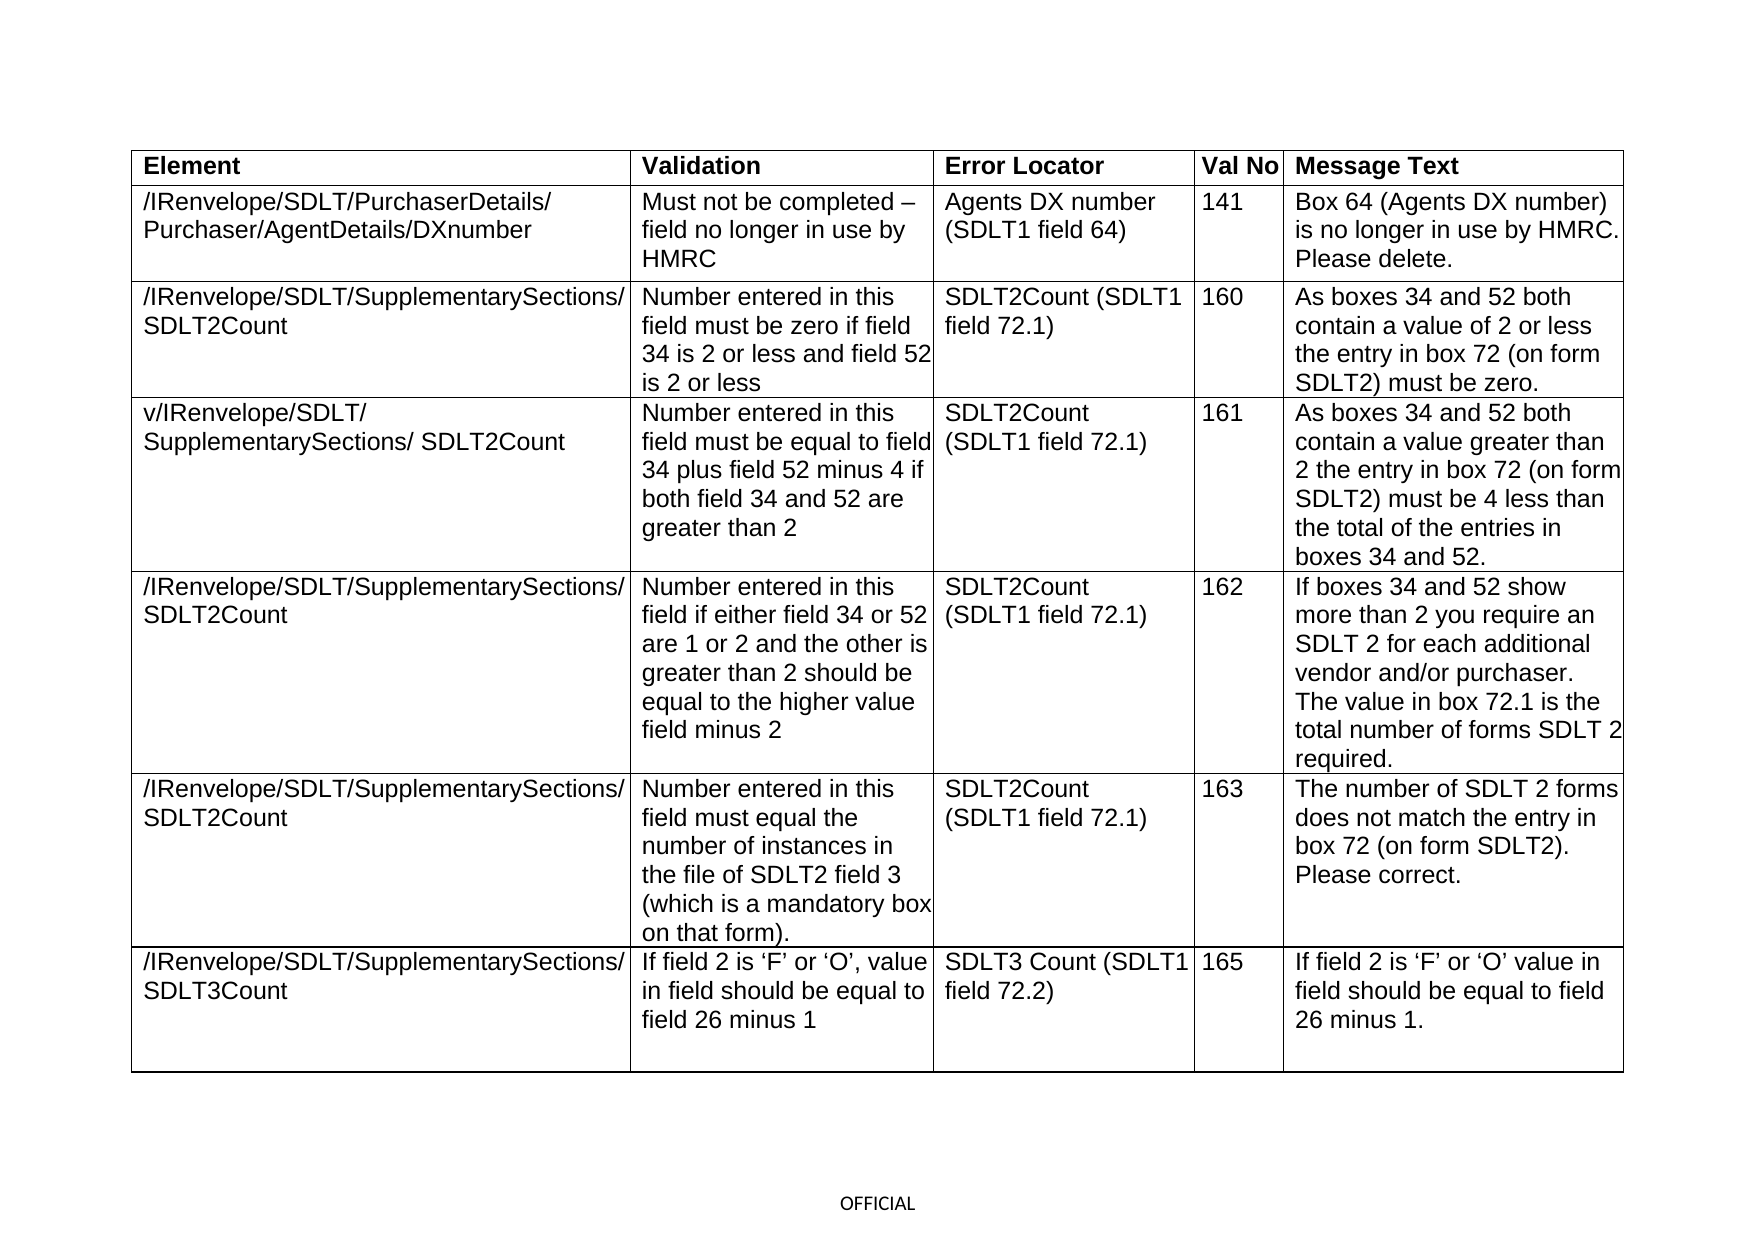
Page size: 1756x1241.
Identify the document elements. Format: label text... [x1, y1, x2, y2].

table_cell SDLT2Count (SDLT1 field 72.1) [934, 572, 1194, 773]
table_cell SDLT2Count (SDLT1 field 72.1) [934, 398, 1194, 571]
table_header Element [132, 151, 630, 185]
table_cell Number entered in this field must be zero if field 34 is 2 or less and field 52 is 2 or less [631, 282, 933, 397]
table_cell If field 2 is ‘F’ or ‘O’, value in field should be equal to field 26 minus 1 [631, 948, 933, 1071]
table_header Message Text [1284, 151, 1623, 185]
table_header Error Locator [934, 151, 1194, 185]
table_cell 161 [1195, 398, 1283, 571]
table_cell 163 [1195, 774, 1283, 946]
table_cell Must not be completed – field no longer in use by HMRC [631, 186, 933, 281]
table_cell /IRenvelope/SDLT/SupplementarySections/ SDLT2Count [132, 282, 630, 397]
table_cell As boxes 34 and 52 both contain a value greater than 2 the entry in box 72 (on form SDLT2) must be 4 less than the total of the entries in boxes 34 and 52. [1284, 398, 1623, 571]
table_cell /IRenvelope/SDLT/SupplementarySections/ SDLT2Count [132, 572, 630, 773]
table_cell SDLT2Count (SDLT1 field 72.1) [934, 282, 1194, 397]
table_header Validation [631, 151, 933, 185]
table_cell Number entered in this field if either field 34 or 52 are 1 or 2 and the other is greater than 2 should be equal to the higher value field minus 2 [631, 572, 933, 773]
table_cell /IRenvelope/SDLT/SupplementarySections/ SDLT3Count [132, 948, 630, 1071]
table_cell Number entered in this field must equal the number of instances in the file of SDLT2 field 3 (which is a mandatory box on that form). [631, 774, 933, 946]
table_cell 165 [1195, 948, 1283, 1071]
table_cell SDLT2Count (SDLT1 field 72.1) [934, 774, 1194, 946]
table_cell 162 [1195, 572, 1283, 773]
table_header Val No [1195, 151, 1283, 185]
table_cell Box 64 (Agents DX number) is no longer in use by HMRC. Please delete. [1284, 186, 1623, 281]
table_cell Number entered in this field must be equal to field 34 plus field 52 minus 4 if both field 34 and 52 are greater than 2 [631, 398, 933, 571]
table_cell If boxes 34 and 52 show more than 2 you require an SDLT 2 for each additional vendor and/or purchaser. The value in box 72.1 is the total number of forms SDLT 2 required. [1284, 572, 1623, 773]
table_cell The number of SDLT 2 forms does not match the entry in box 72 (on form SDLT2). Please correct. [1284, 774, 1623, 946]
table_cell SDLT3 Count (SDLT1 field 72.2) [934, 948, 1194, 1071]
table_cell If field 2 is ‘F’ or ‘O’ value in field should be equal to field 26 minus 1. [1284, 948, 1623, 1071]
table_cell 141 [1195, 186, 1283, 281]
table_cell /IRenvelope/SDLT/SupplementarySections/ SDLT2Count [132, 774, 630, 946]
table_cell 160 [1195, 282, 1283, 397]
table_cell As boxes 34 and 52 both contain a value of 2 or less the entry in box 72 (on form SDLT2) must be zero. [1284, 282, 1623, 397]
table_cell v/IRenvelope/SDLT/SupplementarySections/ SDLT2Count [132, 398, 630, 571]
table_cell /IRenvelope/SDLT/PurchaserDetails/Purchaser/AgentDetails/DXnumber [132, 186, 630, 281]
table_cell Agents DX number (SDLT1 field 64) [934, 186, 1194, 281]
